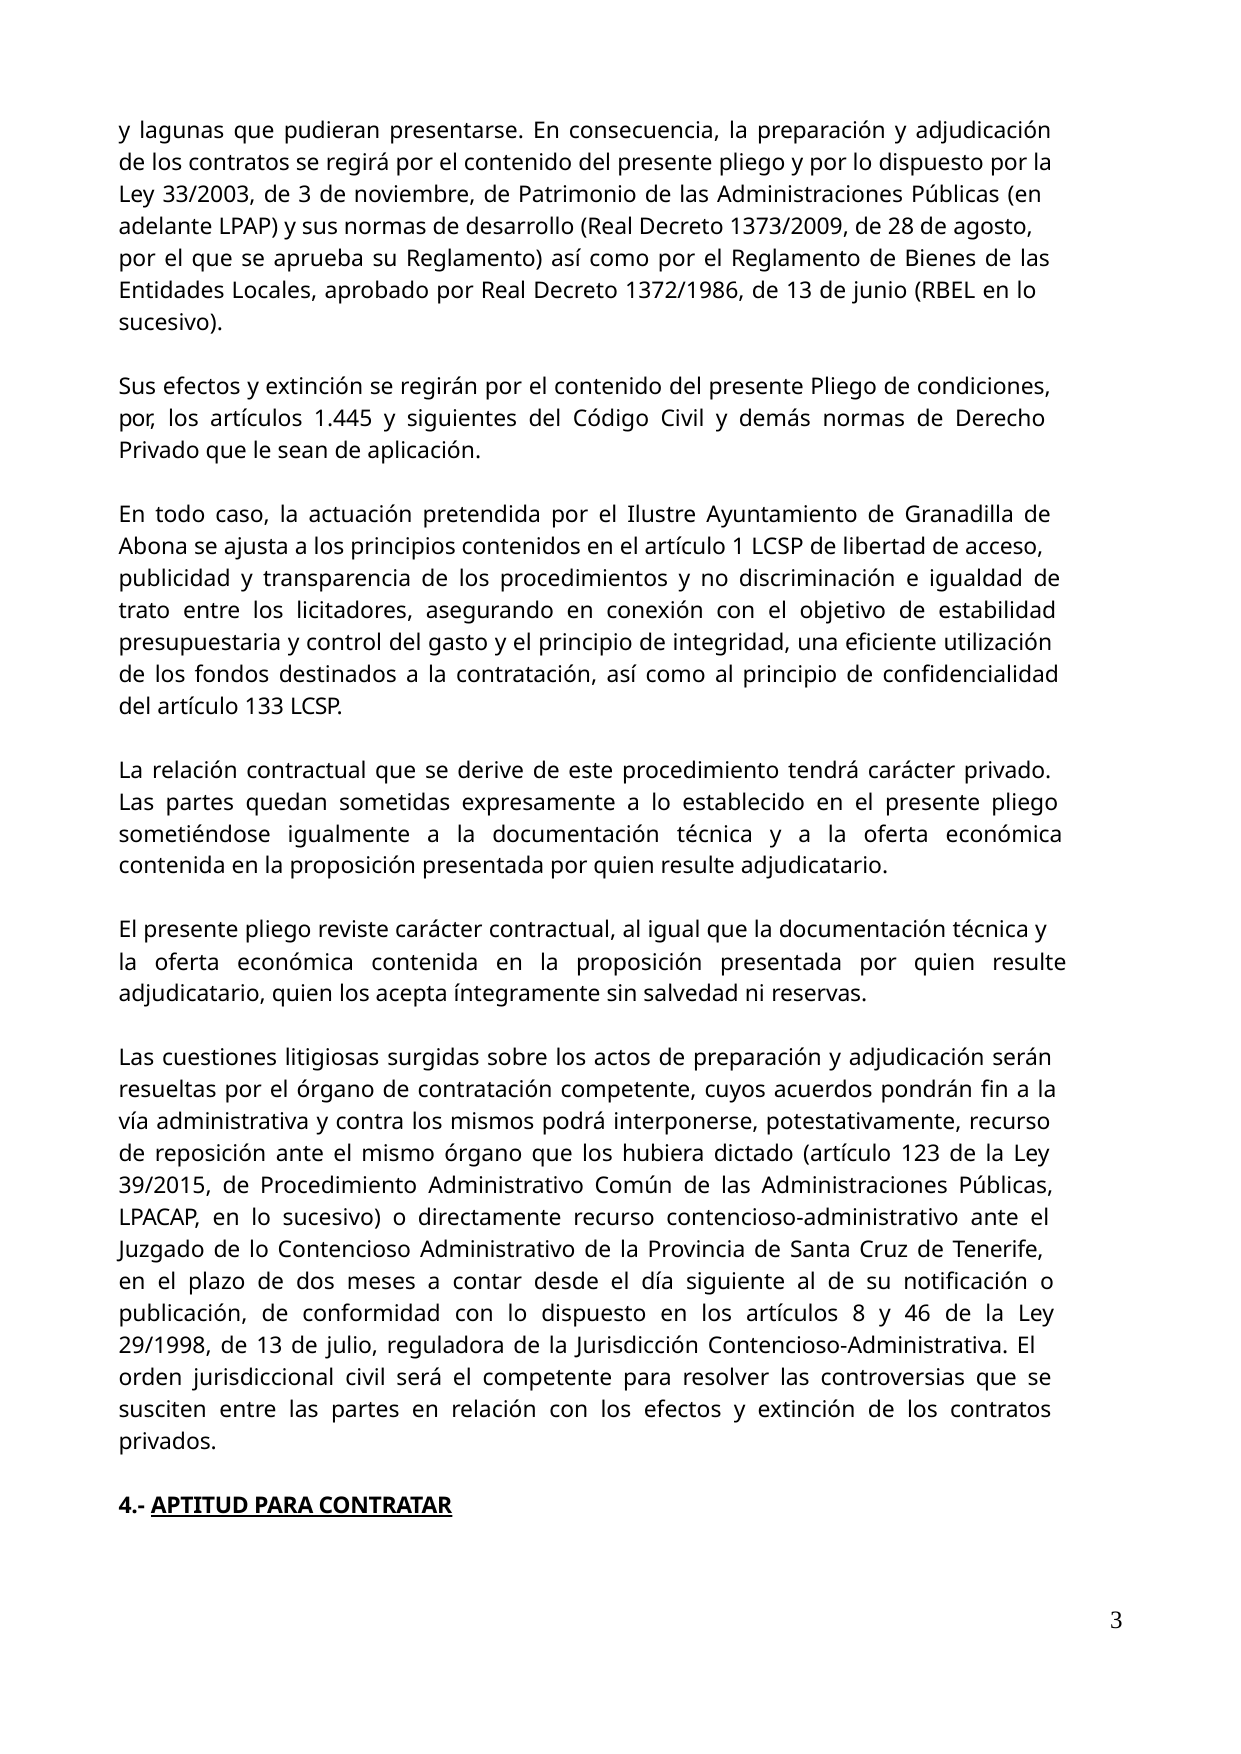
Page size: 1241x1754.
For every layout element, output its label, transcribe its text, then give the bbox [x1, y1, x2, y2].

text Sus efectos y extinción se regirán por el contenido del presente Pliego de condiciones, [118, 372, 1146, 400]
text El presente pliego reviste carácter contractual, al igual que la documentación técnica y [118, 916, 1146, 943]
text publicación, de conformidad con lo dispuesto en los artículos 8 y 46 de la Ley [118, 1299, 1146, 1327]
text de los contratos se regirá por el contenido del presente pliego y por lo dispuesto por la [118, 148, 1146, 176]
text presupuestaria y control del gasto y el principio de integridad, una eficiente utilización [118, 628, 1146, 656]
text Entidades Locales, aprobado por Real Decreto 1372/1986, de 13 de junio (RBEL en lo [118, 276, 1146, 304]
text Abona se ajusta a los principios contenidos en el artículo 1 LCSP de libertad de acceso, [118, 532, 1146, 560]
text en el plazo de dos meses a contar desde el día siguiente al de su notificación o [118, 1267, 1146, 1295]
text privados. [118, 1427, 1146, 1455]
text sucesivo). [118, 308, 1146, 336]
text por el que se aprueba su Reglamento) así como por el Reglamento de Bienes de las [118, 244, 1146, 272]
text de reposición ante el mismo órgano que los hubiera dictado (artículo 123 de la Ley [118, 1139, 1146, 1167]
text vía administrativa y contra los mismos podrá interponerse, potestativamente, recurso [118, 1108, 1146, 1135]
text Juzgado de lo Contencioso Administrativo de la Provincia de Santa Cruz de Tenerife, [118, 1236, 1146, 1263]
text En todo caso, la actuación pretendida por el Ilustre Ayuntamiento de Granadilla de [118, 500, 1146, 528]
text por, los artículos 1.445 y siguientes del Código Civil y demás normas de Derecho [118, 404, 1146, 432]
text y lagunas que pudieran presentarse. En consecuencia, la preparación y adjudicación [118, 116, 1146, 144]
text Las cuestiones litigiosas surgidas sobre los actos de preparación y adjudicación serán [118, 1044, 1146, 1071]
text del artículo 133 LCSP. [118, 692, 1146, 720]
text susciten entre las partes en relación con los efectos y extinción de los contratos [118, 1395, 1146, 1423]
text Privado que le sean de aplicación. [118, 436, 1146, 464]
text de los fondos destinados a la contratación, así como al principio de confidencialidad [118, 660, 1146, 688]
text adjudicatario, quien los acepta íntegramente sin salvedad ni reservas. [118, 980, 1146, 1007]
text LPACAP, en lo sucesivo) o directamente recurso contencioso-administrativo ante el [118, 1203, 1146, 1231]
text la oferta económica contenida en la proposición presentada por quien resulte [118, 948, 1146, 976]
text La relación contractual que se derive de este procedimiento tendrá carácter privado. [118, 756, 1146, 784]
text 3 [1110, 1606, 1147, 1634]
text 4.- APTITUD PARA CONTRATAR [118, 1491, 539, 1519]
text sometiéndose igualmente a la documentación técnica y a la oferta económica [118, 820, 1146, 848]
text 39/2015, de Procedimiento Administrativo Común de las Administraciones Públicas, [118, 1172, 1146, 1199]
text 29/1998, de 13 de julio, reguladora de la Jurisdicción Contencioso-Administrativa. El [118, 1331, 1146, 1359]
text Las partes quedan sometidas expresamente a lo establecido en el presente pliego [118, 788, 1146, 816]
text adelante LPAP) y sus normas de desarrollo (Real Decreto 1373/2009, de 28 de agosto, [118, 212, 1146, 240]
text Ley 33/2003, de 3 de noviembre, de Patrimonio de las Administraciones Públicas (en [118, 180, 1146, 208]
text resueltas por el órgano de contratación competente, cuyos acuerdos pondrán fin a la [118, 1076, 1146, 1103]
text publicidad y transparencia de los procedimientos y no discriminación e igualdad de [118, 564, 1146, 592]
text orden jurisdiccional civil será el competente para resolver las controversias que se [118, 1363, 1146, 1391]
text trato entre los licitadores, asegurando en conexión con el objetivo de estabilidad [118, 596, 1146, 624]
text contenida en la proposición presentada por quien resulte adjudicatario. [118, 852, 1146, 879]
